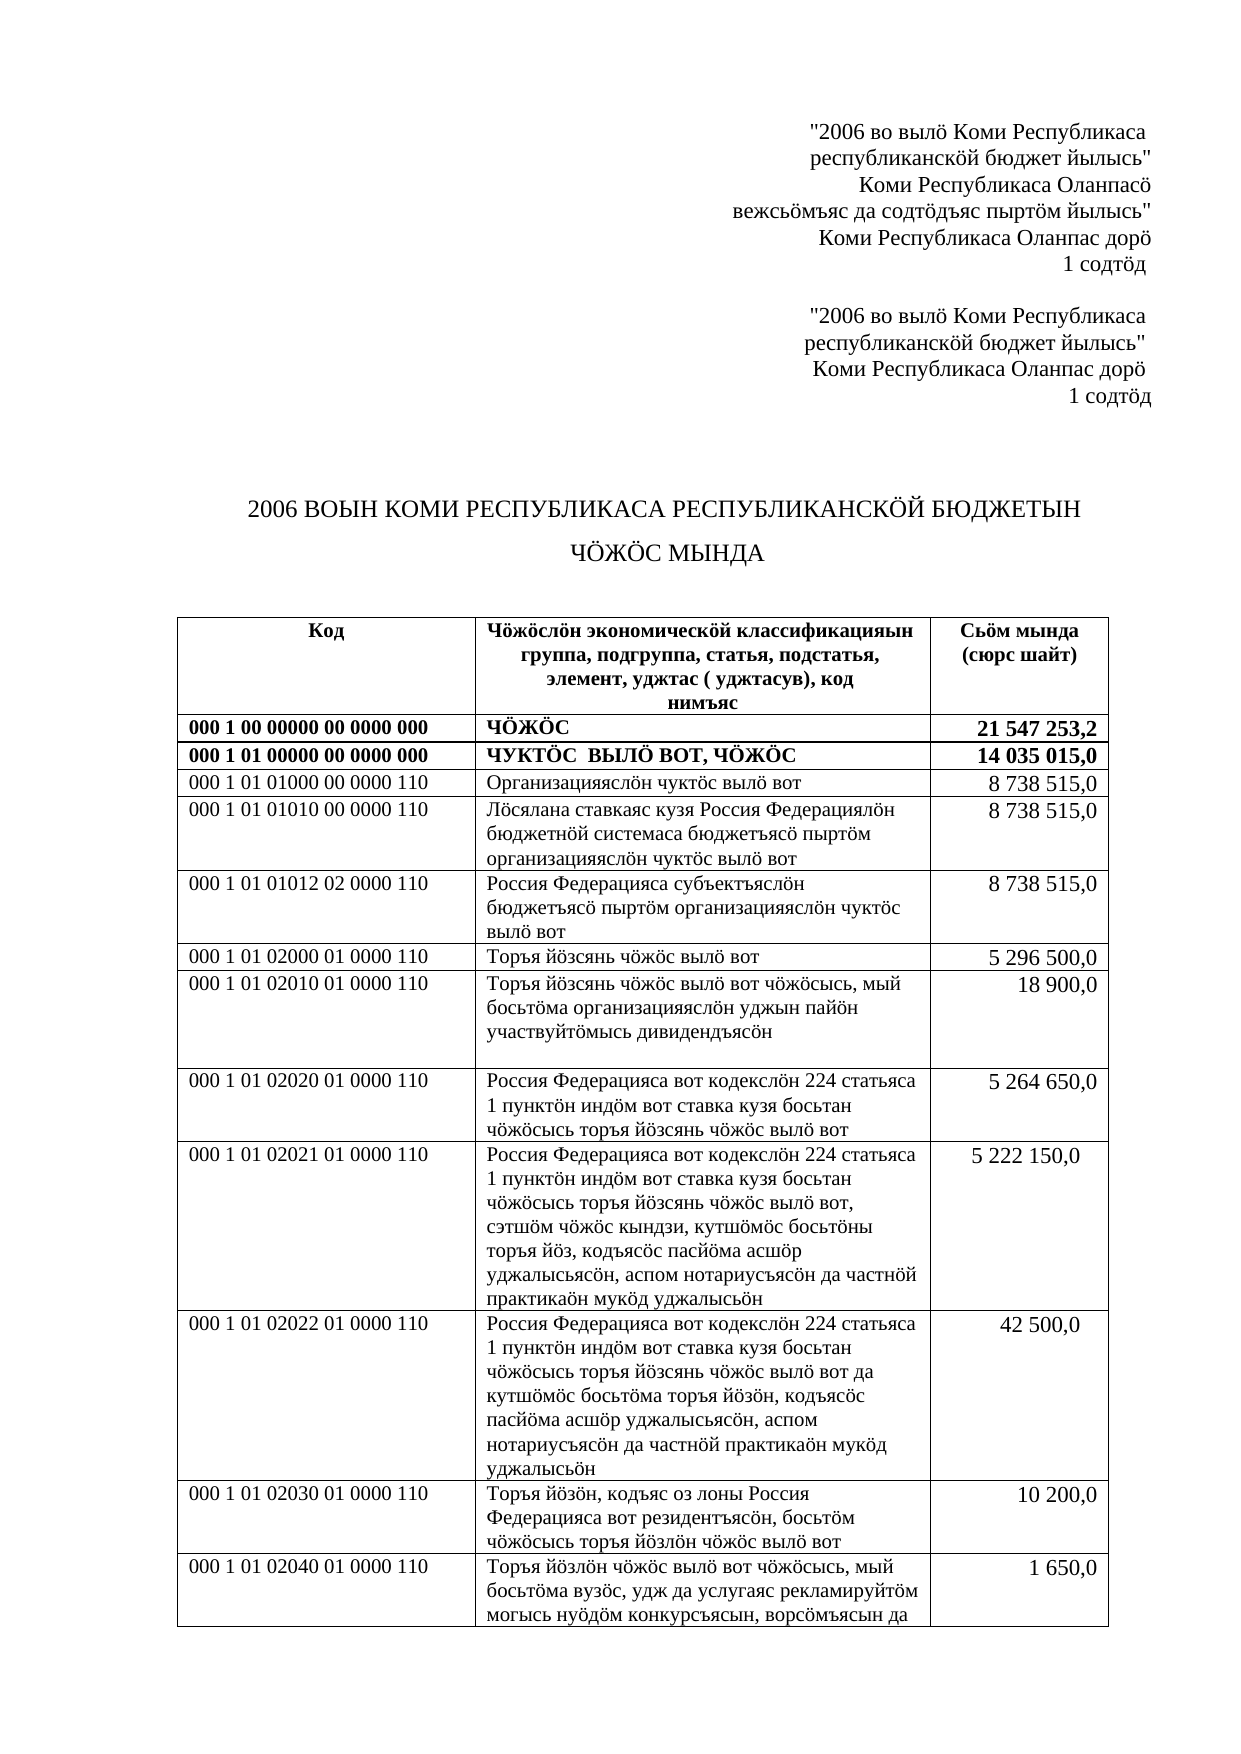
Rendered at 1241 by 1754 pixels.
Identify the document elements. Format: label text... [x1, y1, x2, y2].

text Коми Республикаса Оланпас дорö [177, 355, 1152, 382]
table_header Сьöм мында (сюрс шайт) [931, 618, 1108, 714]
table_cell Торъя йöзсянь чöжöс вылö вот чöжöсысь, мый босьтöма организацияяслöн уджын пайöн участвуйтöмысь дивидендъясöн [476, 971, 930, 1067]
table_header Код [178, 618, 475, 714]
text вежсьöмъяс да содтöдъяс пыртöм йылысь" [177, 197, 1152, 223]
table_cell 000 1 01 02020 01 0000 110 [178, 1069, 475, 1141]
text республиканскöй бюджет йылысь" [177, 329, 1152, 355]
table_cell 5 296 500,0 [931, 944, 1108, 970]
table_cell [1109, 796, 1153, 869]
table_cell 000 1 01 00000 00 0000 000 [178, 743, 475, 769]
table_header [1109, 617, 1153, 714]
table_cell ЧÖЖÖС [476, 715, 930, 741]
table_cell 10 200,0 [931, 1481, 1108, 1553]
table_cell 1 650,0 [931, 1554, 1108, 1626]
table_cell [1109, 970, 1153, 1067]
table_cell 000 1 01 01012 02 0000 110 [178, 871, 475, 943]
table_cell Торъя йöзöн, кодъяс оз лоны Россия Федерацияса вот резидентъясöн, босьтöм чöжöсысь торъя йöзлöн чöжöс вылö вот [476, 1481, 930, 1553]
table_cell Россия Федерацияса вот кодекслöн 224 статьяса 1 пунктöн индöм вот ставка кузя босьтан чöжöсысь торъя йöзсянь чöжöс вылö вот, сэтшöм чöжöс кындзи, кутшöмöс босьтöны торъя йöз, кодъясöс пасйöма асшöр уджалысьясöн, аспом нотариусъясöн да частнöй практикаöн мукöд уджалысьöн [476, 1142, 930, 1310]
table_cell 000 1 01 02010 01 0000 110 [178, 971, 475, 1067]
table_cell 000 1 01 02040 01 0000 110 [178, 1554, 475, 1626]
table_cell 000 1 01 02021 01 0000 110 [178, 1142, 475, 1310]
table_cell [1109, 1553, 1153, 1626]
table_cell [1109, 741, 1153, 769]
text "2006 во вылö Коми Республикаса [177, 118, 1152, 144]
table_cell [1109, 714, 1153, 741]
text Коми Республикаса Оланпасö [177, 171, 1152, 197]
table_cell 8 738 515,0 [931, 871, 1108, 943]
table_cell [1109, 1068, 1153, 1141]
table_cell Россия Федерацияса вот кодекслöн 224 статьяса 1 пунктöн индöм вот ставка кузя босьтан чöжöсысь торъя йöзсянь чöжöс вылö вот [476, 1069, 930, 1141]
text 1 содтöд [177, 250, 1152, 276]
text 1 содтöд [177, 382, 1152, 408]
table_cell 000 1 01 02022 01 0000 110 [178, 1311, 475, 1479]
table_cell 000 1 01 02030 01 0000 110 [178, 1481, 475, 1553]
table_cell 5 222 150,0 [931, 1142, 1108, 1310]
table_cell [1109, 1141, 1153, 1310]
text республиканскöй бюджет йылысь" [177, 144, 1152, 171]
table_cell Лöсялана ставкаяс кузя Россия Федерациялöн бюджетнöй системаса бюджетъясö пыртöм организацияяслöн чуктöс вылö вот [476, 797, 930, 869]
table_cell ЧУКТÖС ВЫЛÖ ВОТ, ЧÖЖÖС [476, 743, 930, 769]
table_cell Торъя йöзсянь чöжöс вылö вот [476, 944, 930, 970]
table_cell Торъя йöзлöн чöжöс вылö вот чöжöсысь, мый босьтöма вузöс, удж да услугаяс рекламируйтöм могысь нуöдöм конкурсъясын, ворсöмъясын да [476, 1554, 930, 1626]
table_cell 42 500,0 [931, 1311, 1108, 1479]
table_cell 000 1 01 01010 00 0000 110 [178, 797, 475, 869]
table_cell Россия Федерацияса вот кодекслöн 224 статьяса 1 пунктöн индöм вот ставка кузя босьтан чöжöсысь торъя йöзсянь чöжöс вылö вот да кутшöмöс босьтöма торъя йöзöн, кодъясöс пасйöма асшöр уджалысьясöн, аспом нотариусъясöн да частнöй практикаöн мукöд уджалысьöн [476, 1311, 930, 1479]
text ЧÖЖÖС МЫНДА [177, 538, 1152, 566]
table_cell Россия Федерацияса субъектъяслöн бюджетъясö пыртöм организацияяслöн чуктöс вылö вот [476, 871, 930, 943]
table_header Чöжöслöн экономическöй классификацияын группа, подгруппа, статья, подстатья, элемент, уджтас ( уджтасув), код нимъяс [476, 618, 930, 714]
table_cell 5 264 650,0 [931, 1069, 1108, 1141]
table_cell 000 1 01 01000 00 0000 110 [178, 770, 475, 796]
table_cell 000 1 01 02000 01 0000 110 [178, 944, 475, 970]
table_cell 14 035 015,0 [931, 743, 1108, 769]
text 2006 ВОЫН КОМИ РЕСПУБЛИКАСА РЕСПУБЛИКАНСКÖЙ БЮДЖЕТЫН [177, 494, 1152, 523]
table_cell [1109, 1480, 1153, 1553]
table_cell [1109, 769, 1153, 796]
table_cell 8 738 515,0 [931, 797, 1108, 869]
text "2006 во вылö Коми Республикаса [177, 303, 1152, 329]
table_cell 8 738 515,0 [931, 770, 1108, 796]
table_cell 21 547 253,2 [931, 715, 1108, 741]
table_cell [1109, 1310, 1153, 1479]
table_cell 18 900,0 [931, 971, 1108, 1067]
text Коми Республикаса Оланпас дорö [177, 223, 1152, 250]
table_cell 000 1 00 00000 00 0000 000 [178, 715, 475, 741]
table_cell [1109, 870, 1153, 943]
table_cell Организацияяслöн чуктöс вылö вот [476, 770, 930, 796]
table_cell [1109, 943, 1153, 970]
